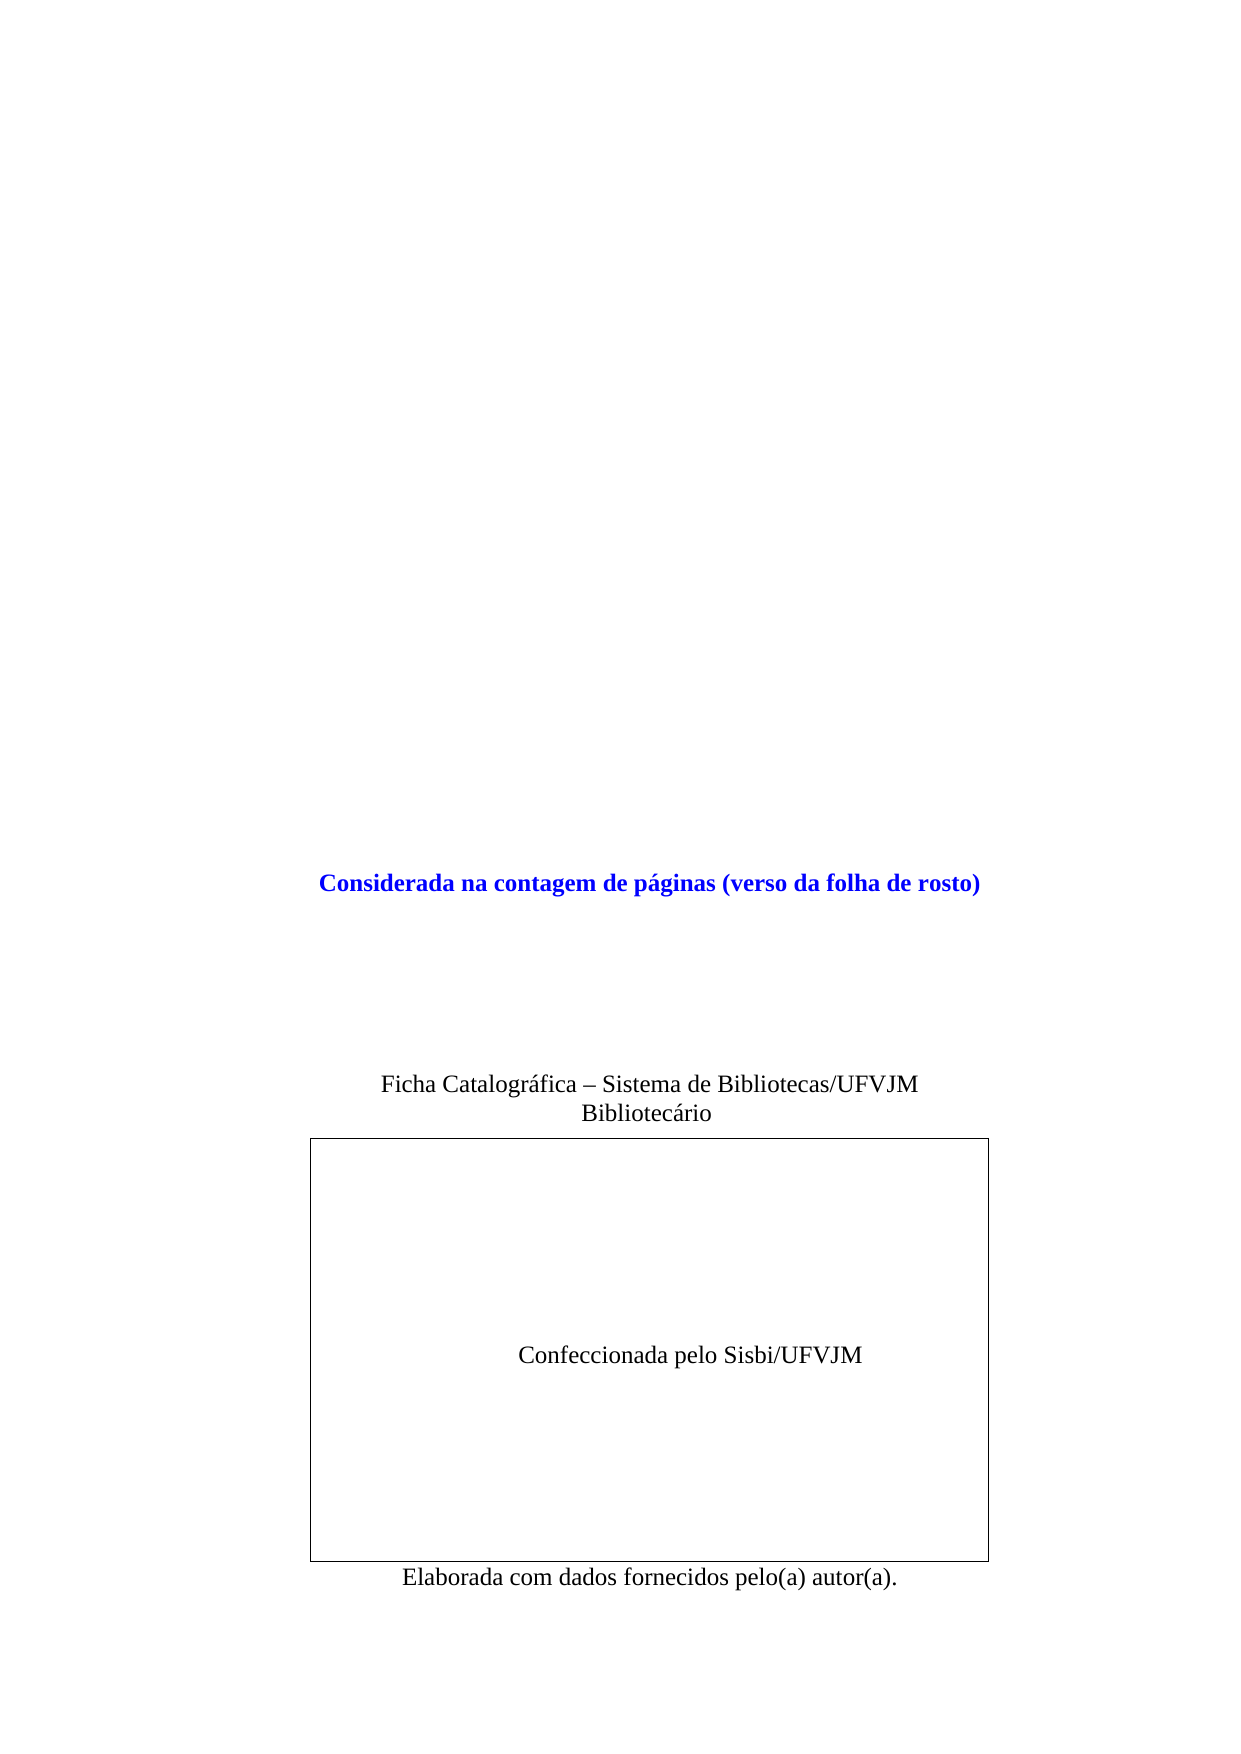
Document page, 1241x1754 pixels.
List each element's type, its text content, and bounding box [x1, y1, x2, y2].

text Considerada na contagem de páginas (verso da folha de rosto) [177, 868, 1122, 896]
text Bibliotecário [177, 1098, 1122, 1126]
text Ficha Catalográfica – Sistema de Bibliotecas/UFVJM [177, 1069, 1122, 1098]
table_header [311, 1139, 392, 1561]
text Elaborada com dados fornecidos pelo(a) autor(a). [177, 1562, 1122, 1590]
table_header Confeccionada pelo Sisbi/UFVJM [392, 1139, 988, 1561]
